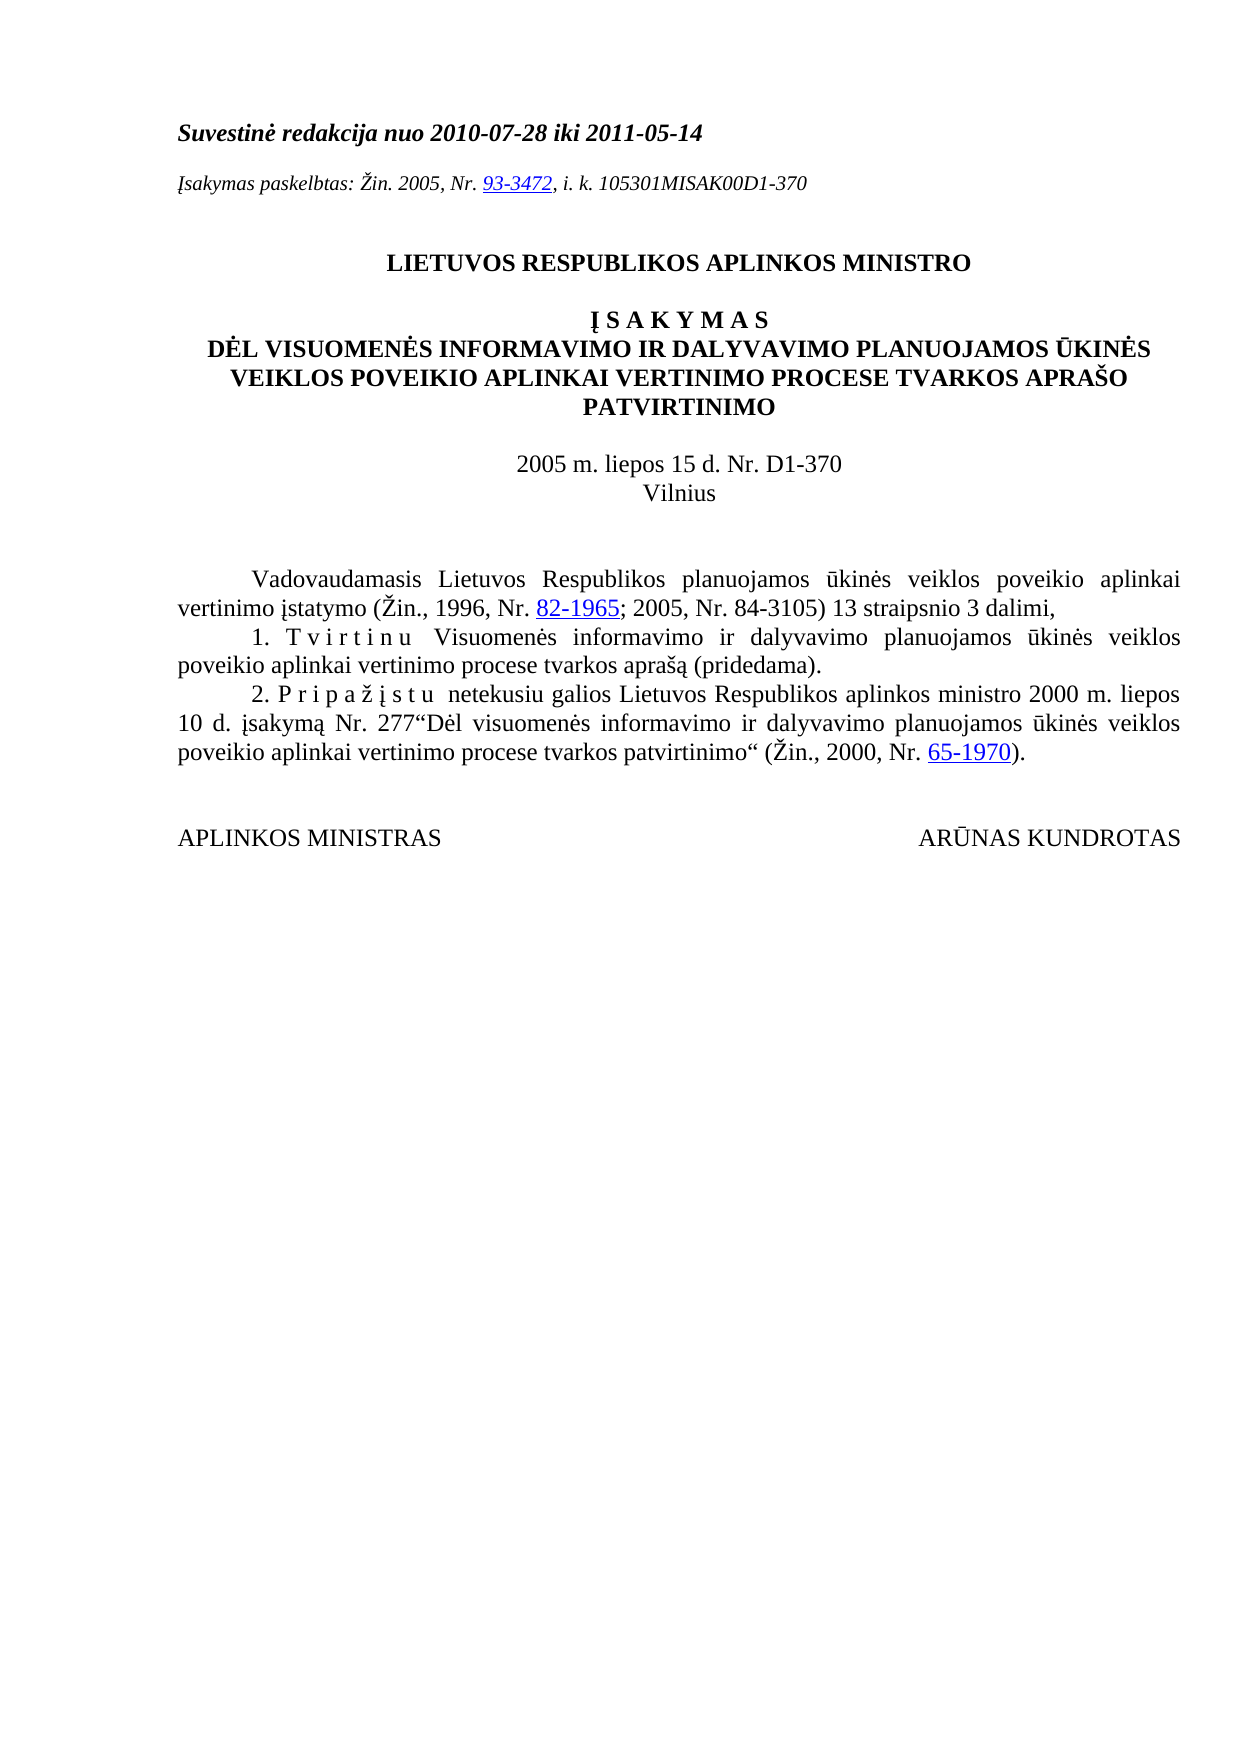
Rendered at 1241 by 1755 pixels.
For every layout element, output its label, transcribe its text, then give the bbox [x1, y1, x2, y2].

text 1. Tvirtinu Visuomenės informavimo ir dalyvavimo planuojamos ūkinės veiklos poveikio aplinkai vertinimo procese tvarkos aprašą (pridedama). [177, 622, 1181, 679]
text DĖL VISUOMENĖS INFORMAVIMO IR DALYVAVIMO PLANUOJAMOS ŪKINĖS VEIKLOS POVEIKIO APLINKAI VERTINIMO PROCESE TVARKOS APRAŠO PATVIRTINIMO [177, 334, 1181, 420]
text Suvestinė redakcija nuo 2010-07-28 iki 2011-05-14 [177, 118, 1181, 147]
text 2005 m. liepos 15 d. Nr. D1-370 [177, 449, 1181, 478]
text Įsakymas paskelbtas: Žin. 2005, Nr. 93-3472, i. k. 105301MISAK00D1-370 [177, 171, 1181, 195]
text Vadovaudamasis Lietuvos Respublikos planuojamos ūkinės veiklos poveikio aplinkai vertinimo įstatymo (Žin., 1996, Nr. 82-1965; 2005, Nr. 84-3105) 13 straipsnio 3 dalimi, [177, 564, 1181, 622]
text Į S A K Y M A S [177, 305, 1181, 334]
text 2. Pripažįstu netekusiu galios Lietuvos Respublikos aplinkos ministro 2000 m. liepos 10 d. įsakymą Nr. 277“Dėl visuomenės informavimo ir dalyvavimo planuojamos ūkinės veiklos poveikio aplinkai vertinimo procese tvarkos patvirtinimo“ (Žin., 2000, Nr. 65-1970). [177, 679, 1181, 765]
text APLINKOS MINISTRAS ARŪNAS KUNDROTAS [177, 823, 1181, 852]
text Vilnius [177, 478, 1181, 507]
text LIETUVOS RESPUBLIKOS APLINKOS MINISTRO [177, 248, 1181, 277]
